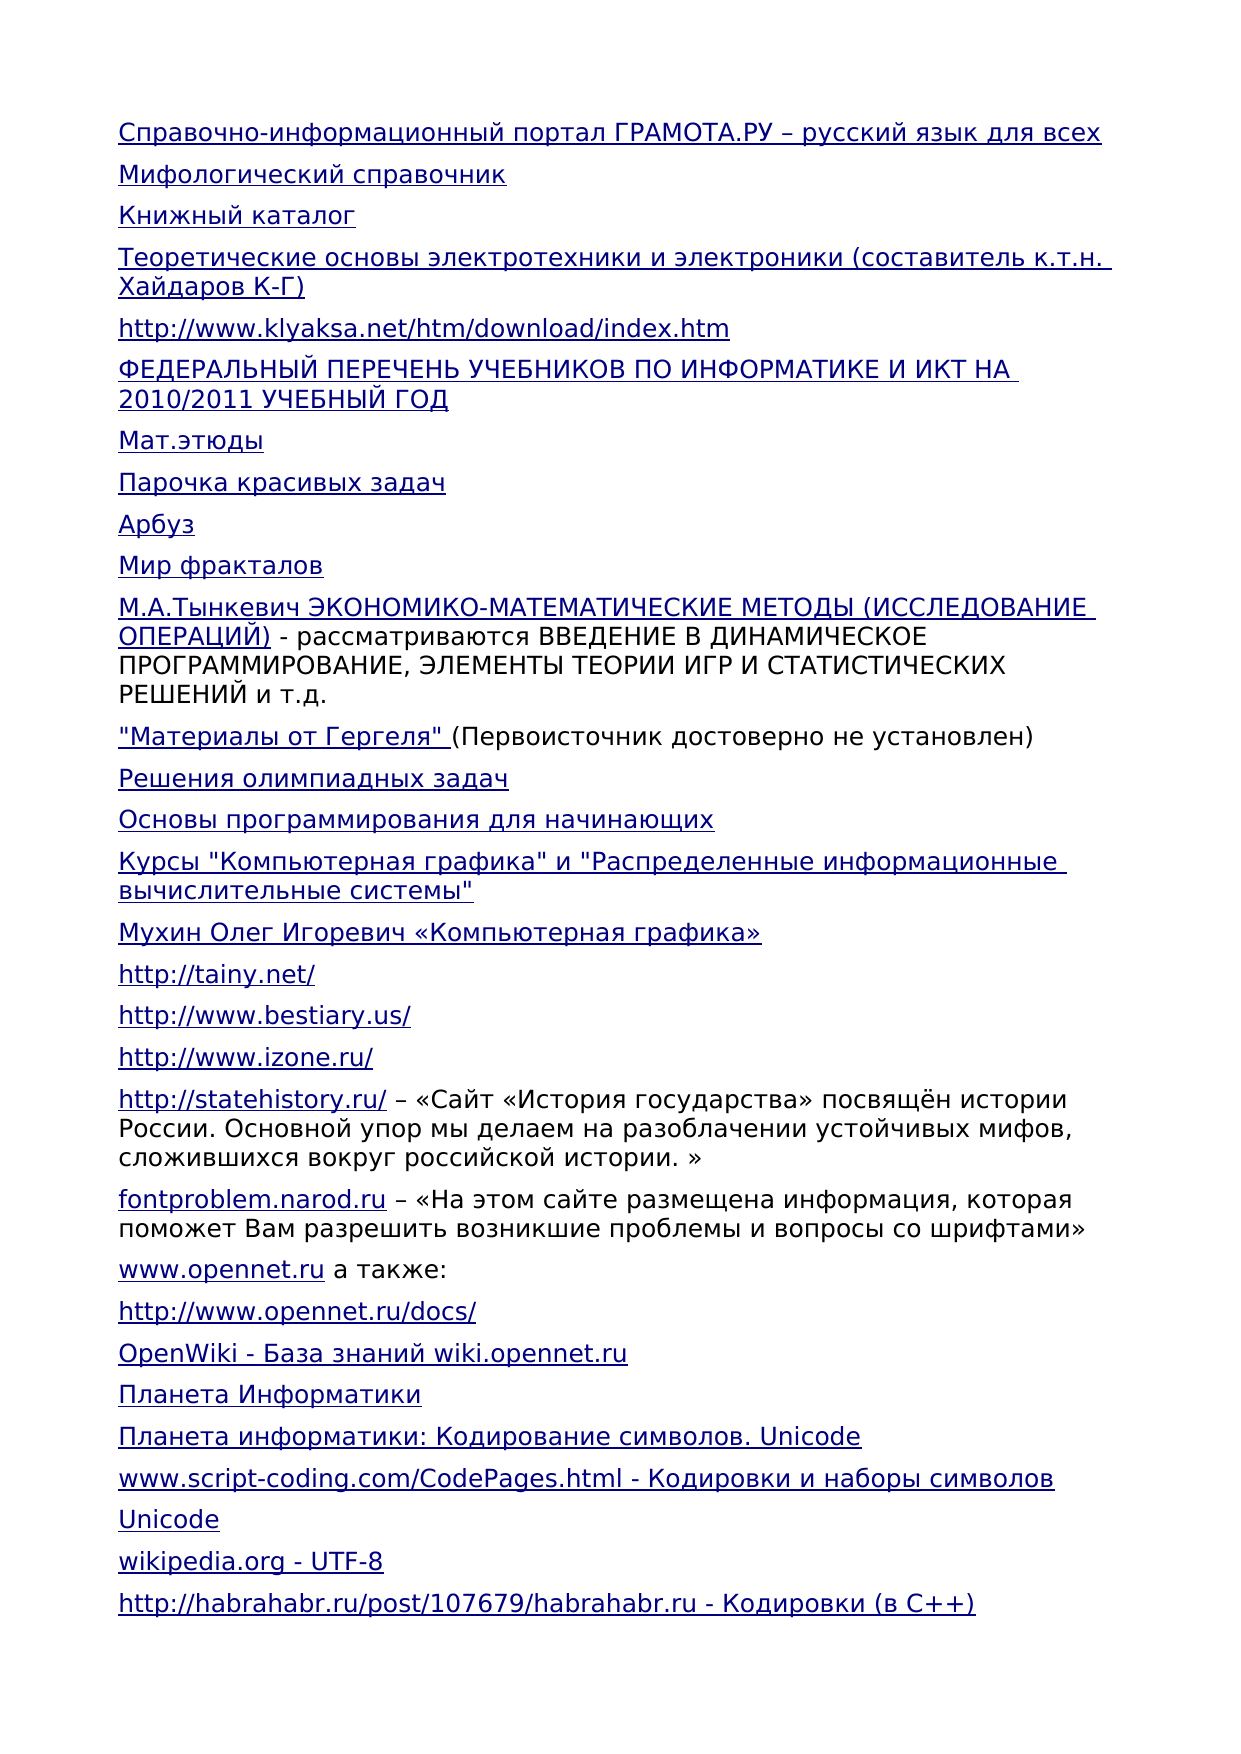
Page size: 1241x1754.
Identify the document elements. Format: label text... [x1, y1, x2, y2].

text Теоретические основы электротехники и электроники (составитель к.т.н. Хайдаров К-Г) [118, 243, 1122, 301]
text www.script-coding.com/CodePages.html - Кодировки и наборы символов [118, 1464, 1122, 1493]
text Справочно-информационный портал ГРАМОТА.РУ – русский язык для всех [118, 118, 1122, 147]
text http://habrahabr.ru/post/107679/habrahabr.ru - Кодировки (в C++) [118, 1589, 1122, 1618]
text http://www.opennet.ru/docs/ [118, 1297, 1122, 1326]
text Арбуз [118, 510, 1122, 539]
text "Материалы от Гергеля" (Первоисточник достоверно не установлен) [118, 722, 1122, 751]
text Мат.этюды [118, 426, 1122, 456]
text Мухин Олег Игоревич «Компьютерная графика» [118, 918, 1122, 947]
text Планета информатики: Кодирование символов. Unicode [118, 1422, 1122, 1451]
text Мир фракталов [118, 551, 1122, 581]
text Планета Информатики [118, 1381, 1122, 1410]
text OpenWiki - База знаний wiki.opennet.ru [118, 1339, 1122, 1368]
text http://www.izone.ru/ [118, 1043, 1122, 1072]
text http://statehistory.ru/ – «Сайт «История государства» посвящён истории России. Основной упор мы делаем на разоблачении устойчивых мифов, сложившихся вокруг российской истории. » [118, 1085, 1122, 1172]
text ФЕДЕРАЛЬНЫЙ ПЕРЕЧЕНЬ УЧЕБНИКОВ ПО ИНФОРМАТИКЕ И ИКТ НА 2010/2011 УЧЕБНЫЙ ГОД [118, 356, 1122, 414]
text www.opennet.ru а также: [118, 1256, 1122, 1285]
text Решения олимпиадных задач [118, 764, 1122, 793]
text М.А.Тынкевич ЭКОНОМИКО-МАТЕМАТИЧЕСКИЕ МЕТОДЫ (ИССЛЕДОВАНИЕ ОПЕРАЦИЙ) - рассматриваются ВВЕДЕНИЕ В ДИНАМИЧЕСКОЕ ПРОГРАММИРОВАНИЕ, ЭЛЕМЕНТЫ ТЕОРИИ ИГР И СТАТИСТИЧЕСКИХ РЕШЕНИЙ и т.д. [118, 593, 1122, 710]
text Основы программирования для начинающих [118, 806, 1122, 835]
text Книжный каталог [118, 201, 1122, 231]
text Мифологический справочник [118, 160, 1122, 189]
text http://tainy.net/ [118, 960, 1122, 989]
text http://www.bestiary.us/ [118, 1001, 1122, 1031]
text Парочка красивых задач [118, 468, 1122, 497]
text fontproblem.narod.ru – «На этом сайте размещена информация, которая поможет Вам разрешить возникшие проблемы и вопросы со шрифтами» [118, 1185, 1122, 1243]
text Курсы "Компьютерная графика" и "Распределенные информационные вычислительные системы" [118, 847, 1122, 906]
text Unicode [118, 1506, 1122, 1535]
text http://www.klyaksa.net/htm/download/index.htm [118, 314, 1122, 343]
text wikipedia.org - UTF-8 [118, 1547, 1122, 1576]
